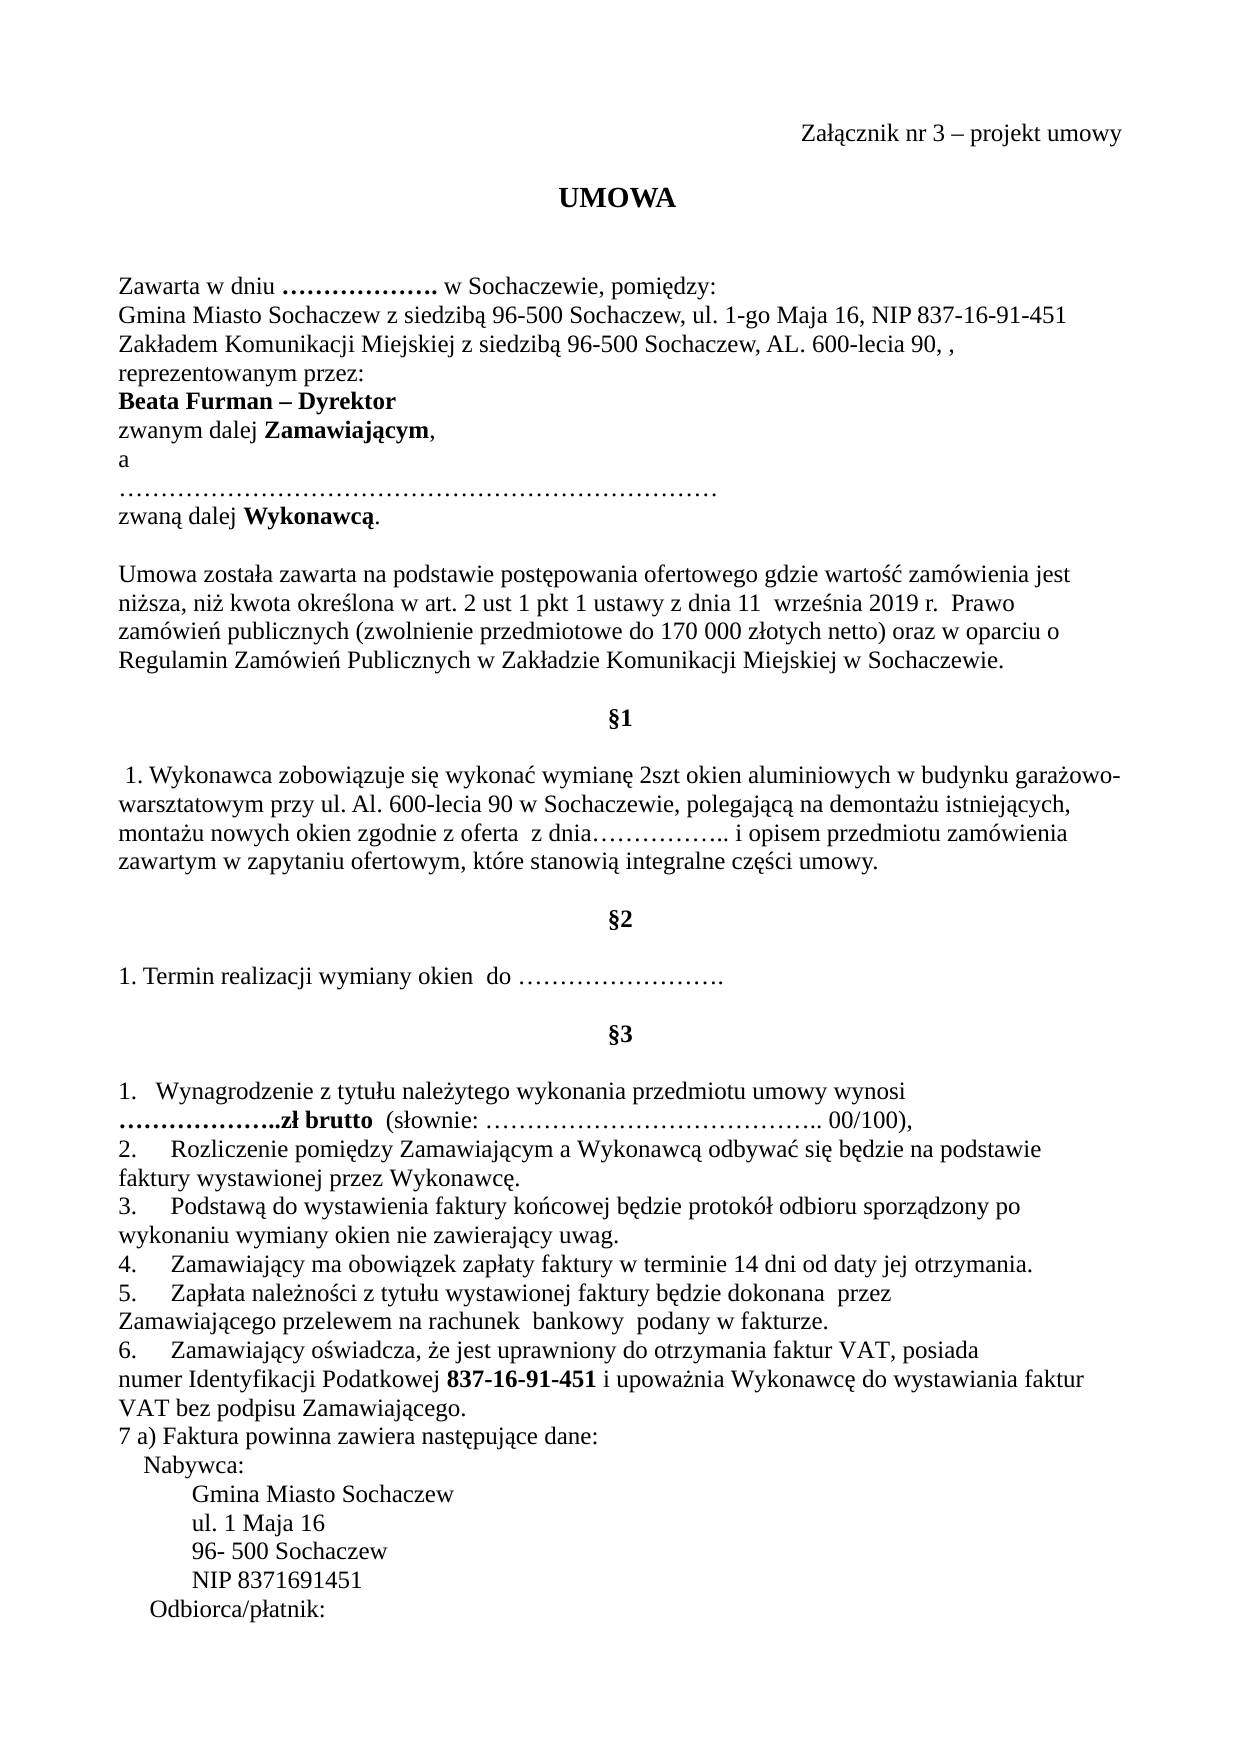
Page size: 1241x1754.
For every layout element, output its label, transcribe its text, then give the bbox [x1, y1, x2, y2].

text zwaną dalej Wykonawcą. [118, 501, 1122, 530]
text a [118, 444, 1122, 473]
text numer Identyfikacji Podatkowej 837-16-91-451 i upoważnia Wykonawcę do wystawiania faktur VAT bez podpisu Zamawiającego. [118, 1364, 1122, 1421]
text Gmina Miasto Sochaczew [118, 1479, 1122, 1508]
list Wynagrodzenie z tytułu należytego wykonania przedmiotu umowy wynosi [118, 1076, 1122, 1105]
list Zamawiający oświadcza, że jest uprawniony do otrzymania faktur VAT, posiada [118, 1335, 1122, 1364]
list Zapłata należności z tytułu wystawionej faktury będzie dokonana przez [118, 1278, 1122, 1306]
text ………………..zł brutto (słownie: ………………………………….. 00/100), [118, 1105, 1122, 1134]
text Odbiorca/płatnik: [118, 1594, 1122, 1623]
text Zawarta w dniu ………………. w Sochaczewie, pomiędzy: [118, 271, 1122, 300]
text Zakładem Komunikacji Miejskiej z siedzibą 96-500 Sochaczew, AL. 600-lecia 90, , reprezentowanym przez: [118, 329, 1122, 386]
text Nabywca: [118, 1450, 1122, 1479]
text 7 a) Faktura powinna zawiera następujące dane: [118, 1421, 1122, 1450]
text 96- 500 Sochaczew [118, 1536, 1122, 1565]
text ul. 1 Maja 16 [118, 1508, 1122, 1536]
text ……………………………………………………………… [118, 473, 1122, 501]
text §2 [118, 904, 1122, 933]
text Gmina Miasto Sochaczew z siedzibą 96-500 Sochaczew, ul. 1-go Maja 16, NIP 837-16-91-451 [118, 300, 1122, 329]
text Umowa została zawarta na podstawie postępowania ofertowego gdzie wartość zamówienia jest niższa, niż kwota określona w art. 2 ust 1 pkt 1 ustawy z dnia 11 września 2019 r. Prawo zamówień publicznych (zwolnienie przedmiotowe do 170 000 złotych netto) oraz w oparciu o Regulamin Zamówień Publicznych w Zakładzie Komunikacji Miejskiej w Sochaczewie. [118, 559, 1122, 674]
text UMOWA [118, 180, 1122, 214]
text §3 [118, 1019, 1122, 1048]
text zwanym dalej Zamawiającym, [118, 415, 1122, 444]
text Załącznik nr 3 – projekt umowy [118, 118, 1122, 147]
list Zamawiający ma obowiązek zapłaty faktury w terminie 14 dni od daty jej otrzymania. [118, 1249, 1122, 1278]
list Rozliczenie pomiędzy Zamawiającym a Wykonawcą odbywać się będzie na podstawie faktury wystawionej przez Wykonawcę. [118, 1134, 1122, 1191]
text Zamawiającego przelewem na rachunek bankowy podany w fakturze. [118, 1306, 1122, 1335]
text 1. Termin realizacji wymiany okien do ……………………. [118, 961, 1122, 990]
text Beata Furman – Dyrektor [118, 386, 1122, 415]
text 1. Wykonawca zobowiązuje się wykonać wymianę 2szt okien aluminiowych w budynku garażowo-warsztatowym przy ul. Al. 600-lecia 90 w Sochaczewie, polegającą na demontażu istniejących, montażu nowych okien zgodnie z oferta z dnia…………….. i opisem przedmiotu zamówienia zawartym w zapytaniu ofertowym, które stanowią integralne części umowy. [118, 760, 1122, 875]
list Podstawą do wystawienia faktury końcowej będzie protokół odbioru sporządzony po wykonaniu wymiany okien nie zawierający uwag. [118, 1191, 1122, 1249]
text NIP 8371691451 [118, 1565, 1122, 1594]
text §1 [118, 703, 1122, 731]
